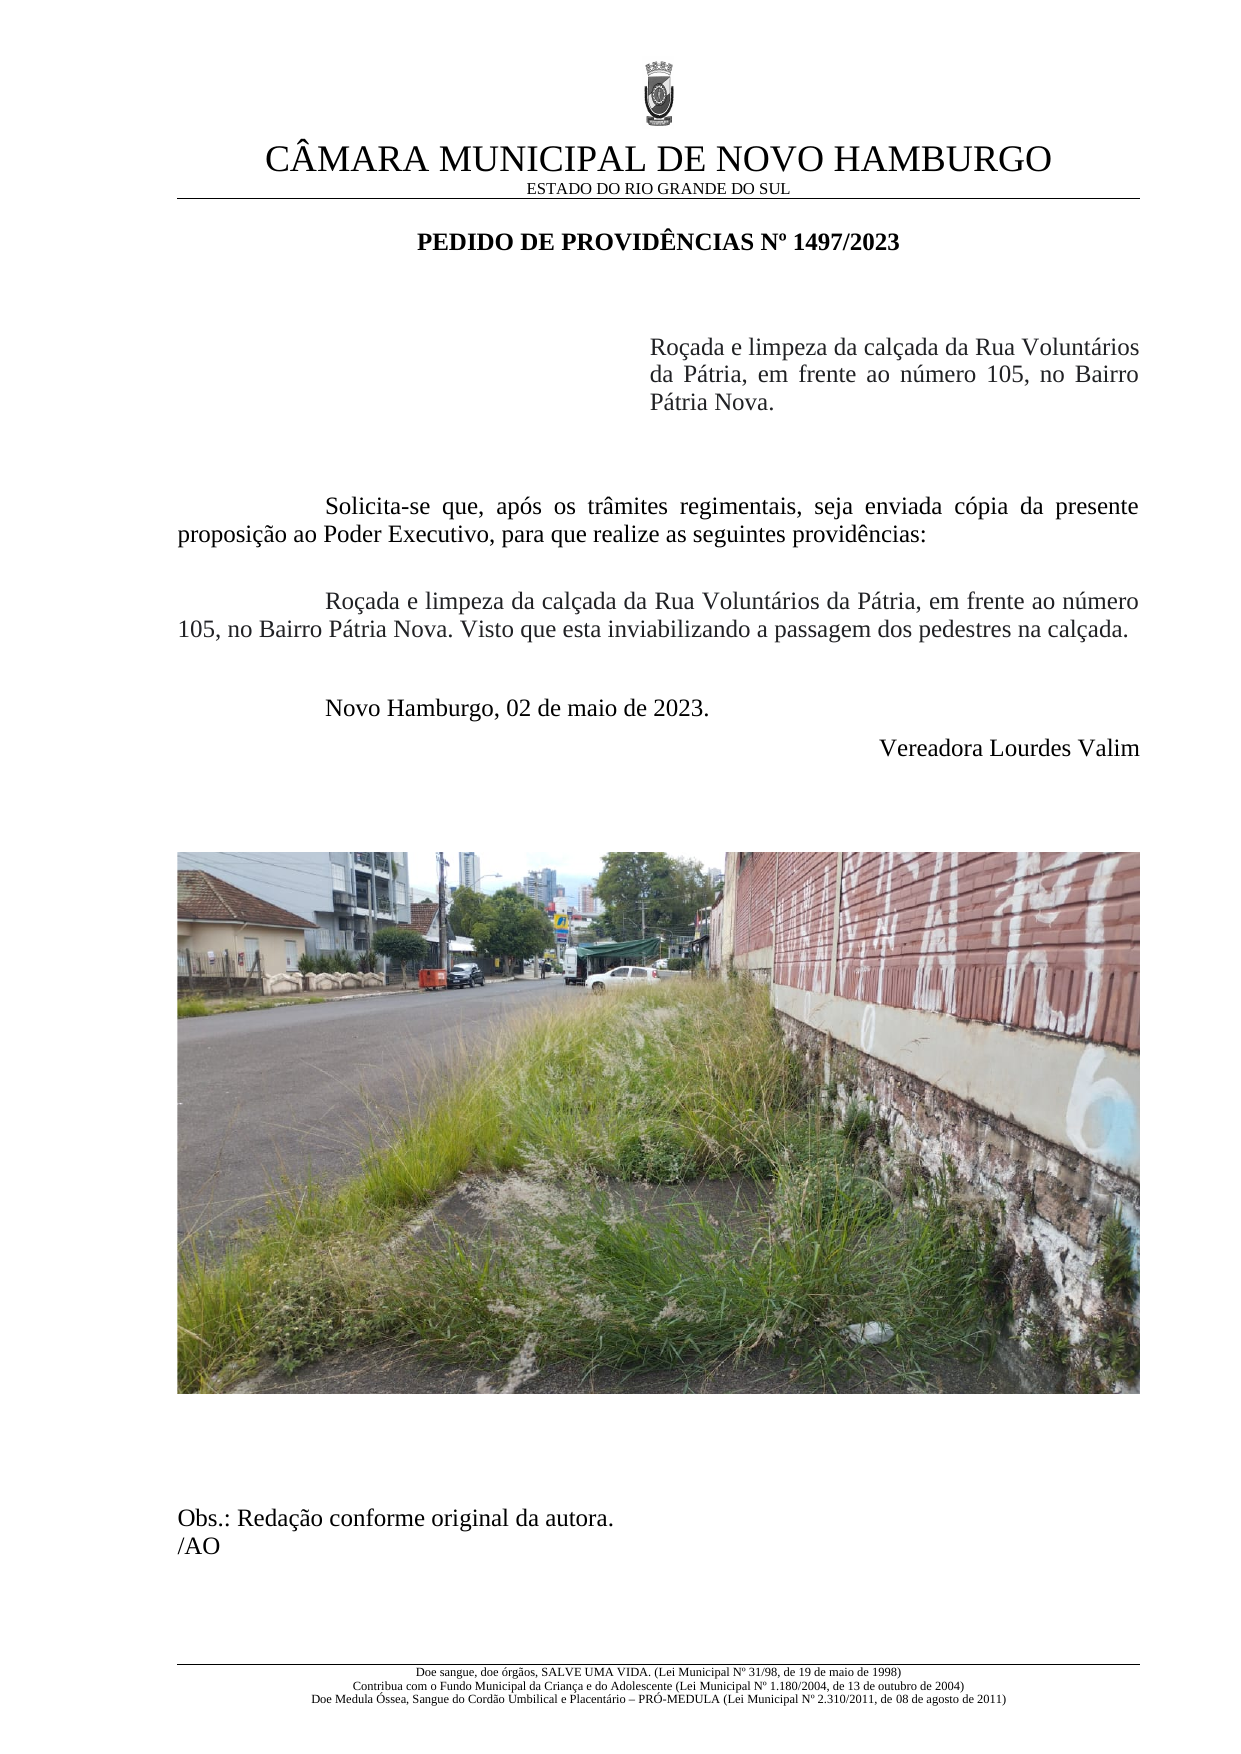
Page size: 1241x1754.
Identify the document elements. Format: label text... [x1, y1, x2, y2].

text PEDIDO DE PROVIDÊNCIAS Nº 1497/2023 [177, 228, 1140, 256]
text Solicita-se que, após os trâmites regimentais, seja enviada cópia da presente proposição ao Poder Executivo, para que realize as seguintes providências: [177, 492, 1140, 548]
text Obs.: Redação conforme original da autora. [177, 1504, 1140, 1532]
text Novo Hamburgo, 02 de maio de 2023. [177, 694, 1140, 722]
text Vereadora Lourdes Valim [177, 734, 1140, 761]
picture [177, 852, 1140, 1394]
text Roçada e limpeza da calçada da Rua Voluntários da Pátria, em frente ao número 105, no Bairro Pátria Nova. Visto que esta inviabilizando a passagem dos pedestres na calçada. [177, 587, 1140, 643]
text /AO [177, 1532, 1140, 1560]
text Roçada e limpeza da calçada da Rua Voluntários da Pátria, em frente ao número 105, no Bairro Pátria Nova. [649, 333, 1140, 416]
